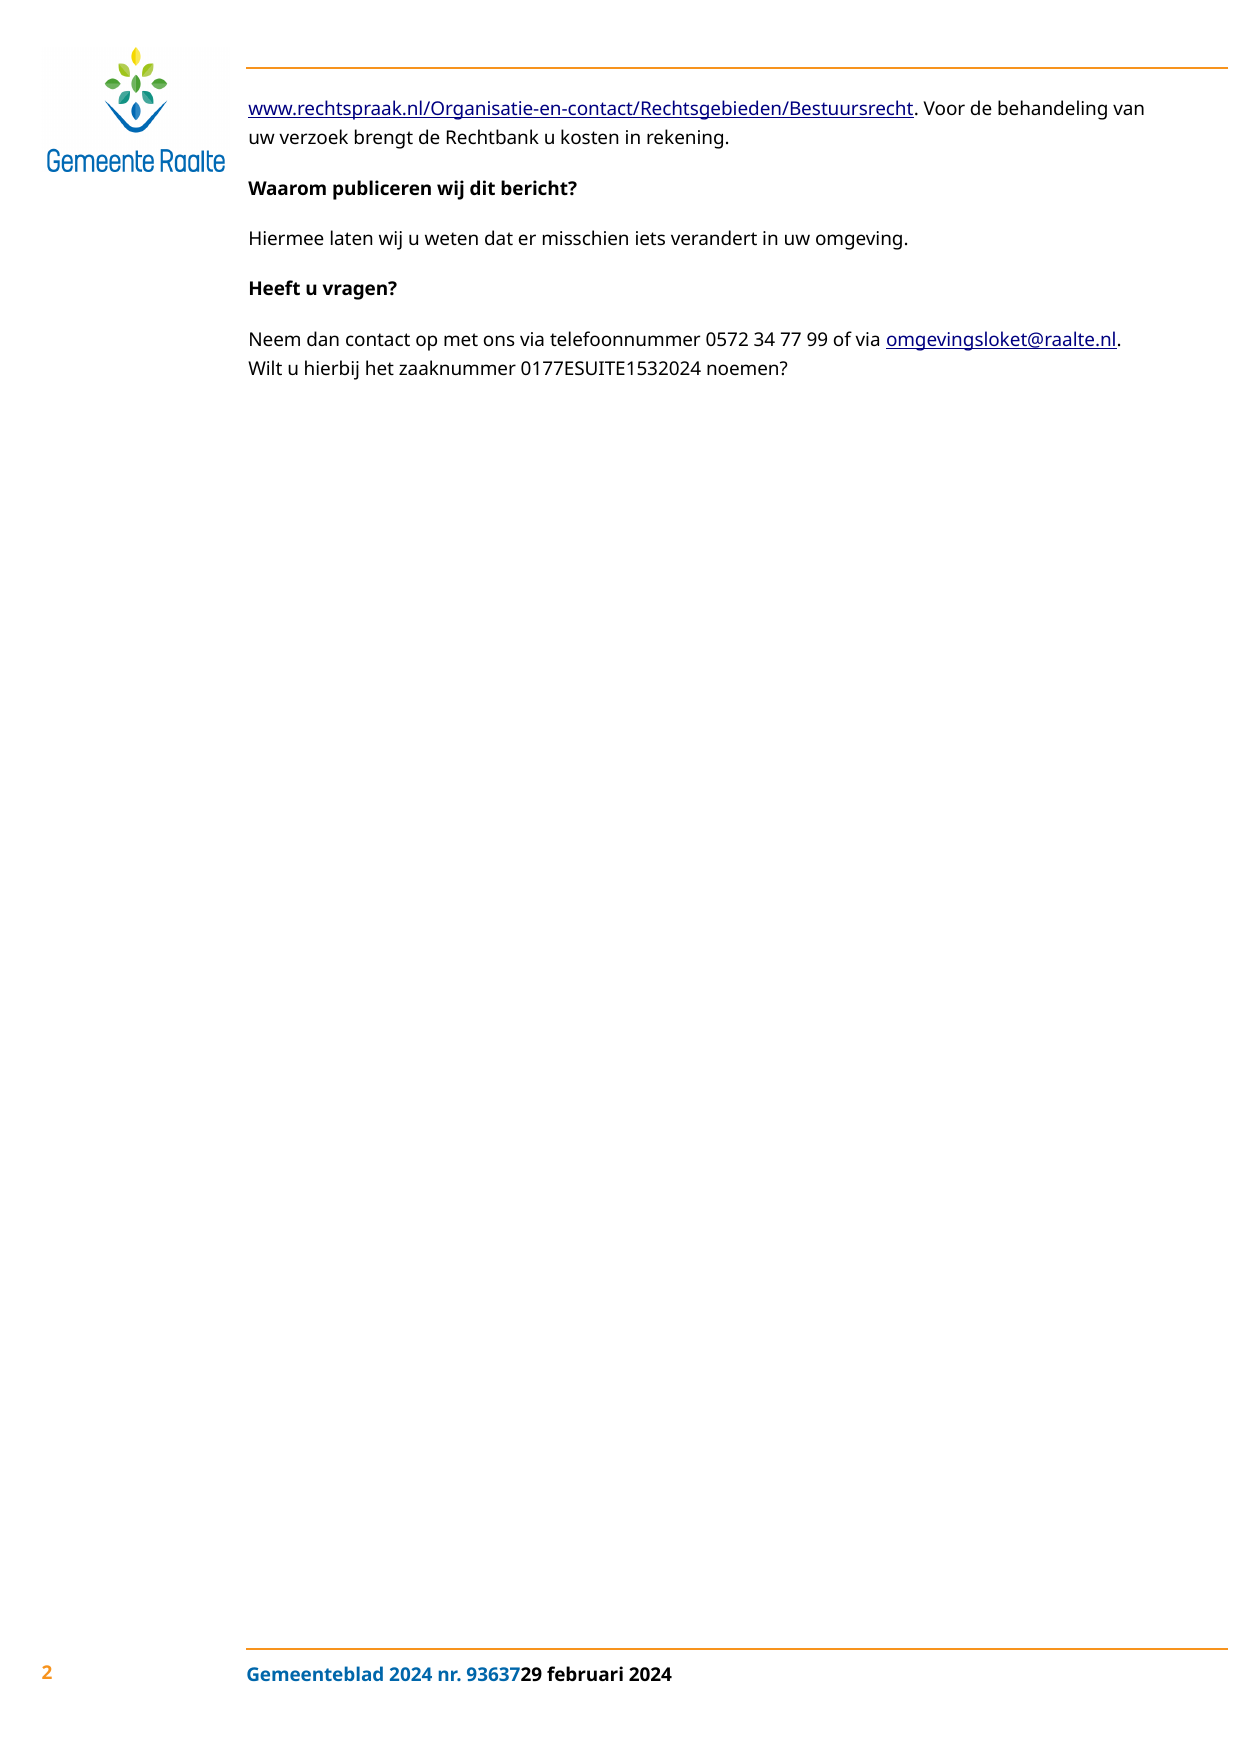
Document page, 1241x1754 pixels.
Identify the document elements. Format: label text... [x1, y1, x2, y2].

text Neem dan contact op met ons via telefoonnummer 0572 34 77 99 of via omgevingsloket@raalte.nl. Wilt u hierbij het zaaknummer 0177ESUITE1532024 noemen? [248, 326, 1152, 381]
text Hiermee laten wij u weten dat er misschien iets verandert in uw omgeving. [248, 225, 1152, 251]
text www.rechtspraak.nl/Organisatie-en-contact/Rechtsgebieden/Bestuursrecht. Voor de behandeling van uw verzoek brengt de Rechtbank u kosten in rekening. [248, 95, 1152, 150]
text Waarom publiceren wij dit bericht? [248, 175, 1152, 201]
picture [41, 47, 231, 172]
text Heeft u vragen? [248, 276, 1152, 301]
